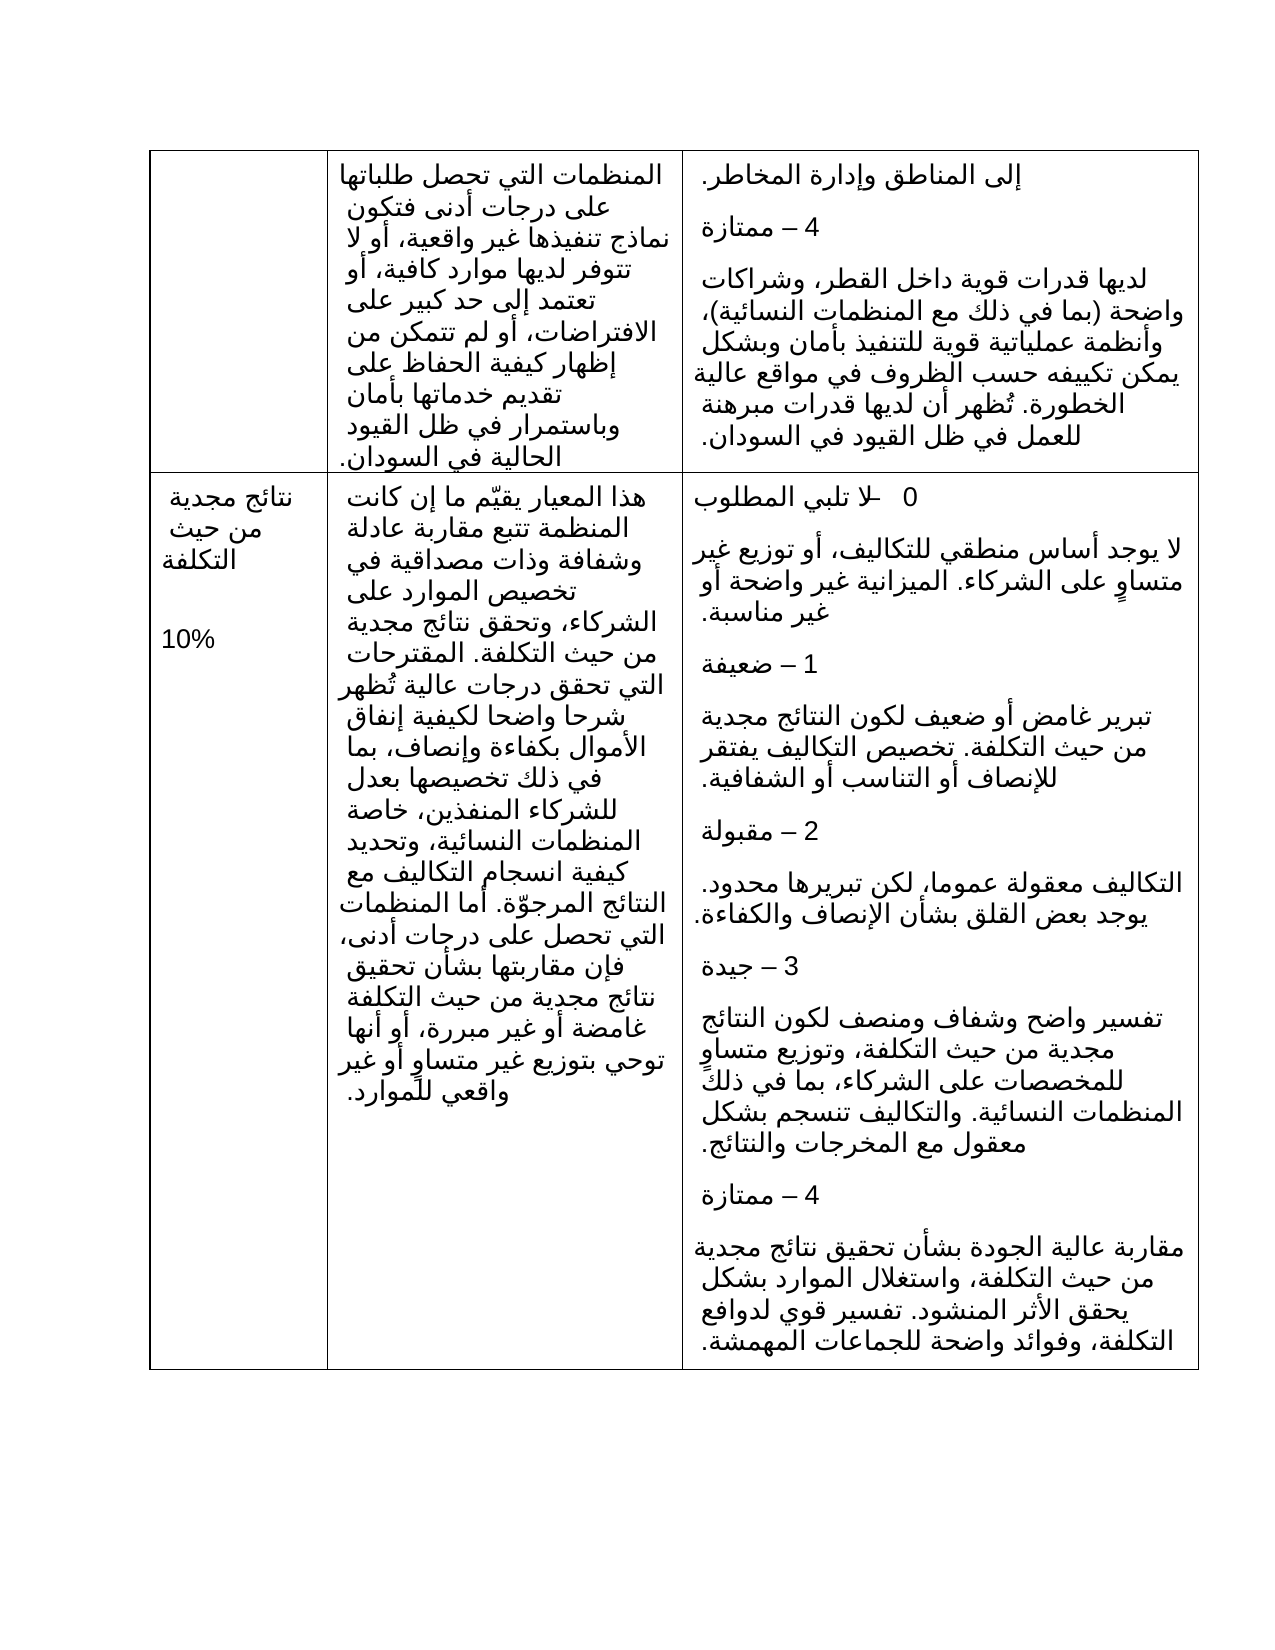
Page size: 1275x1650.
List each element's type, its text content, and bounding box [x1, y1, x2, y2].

table_cell [151, 151, 327, 472]
table_cell نتائج مجدية من حيث التكلفة 10% [151, 473, 327, 1369]
table_cell 0 –غير ممكنة المنظمة تفتقر لما يلزم من حضور أو أنظمة أو شراكات لتقديم خدماتها بأمان. نموذج التنفيذ غير واقعي أو أنه عالي الخطورة. 1 – ضعيفة توجد فجوات كبيرة في القدرات العملياتية أو في إدارة الأخطار. افتراضات غير واقعية أو غير مبرهنة بشأن إمكانية الوصول والتنفيذ. 2 – مقبولة تتوفر قدرات أساسية، لكن توجد فجوات في الشراكات، أو تقليل الأخطار، أو ترتيبات التنفيذ. ممكنة لكن ضعيفة. 3 – جيدة لدى المنظمة ما يلزمها من حضور عملياتي وشراكات وأنظمة لتتمكن من التنفيذ بأمان. وتُظهر أن لديها استراتيجيات واقعية للوصول إلى المناطق وإدارة المخاطر. 4 – ممتازة لديها قدرات قوية داخل القطر، وشراكات واضحة (بما في ذلك مع المنظمات النسائية)، وأنظمة عملياتية قوية للتنفيذ بأمان وبشكل يمكن تكييفه حسب الظروف في مواقع عالية الخطورة. تُظهر أن لديها قدرات مبرهنة للعمل في ظل القيود في السودان. [683, 151, 1198, 472]
table_cell هذا المعيار يقيّم ما إن كانت المنظمة تتبع مقاربة عادلة وشفافة وذات مصداقية في تخصيص الموارد على الشركاء، وتحقق نتائج مجدية من حيث التكلفة. المقترحات التي تحقق درجات عالية تُظهر شرحا واضحا لكيفية إنفاق الأموال بكفاءة وإنصاف، بما في ذلك تخصيصها بعدل للشركاء المنفذين، خاصة المنظمات النسائية، وتحديد كيفية انسجام التكاليف مع النتائج المرجوّة. أما المنظمات التي تحصل على درجات أدنى، فإن مقاربتها بشأن تحقيق نتائج مجدية من حيث التكلفة غامضة أو غير مبررة، أو أنها توحي بتوزيع غير متساوٍ أو غير واقعي للموارد. [328, 473, 682, 1369]
table_cell هذا المعيار يقيّم ما إن كان لدى المنظمة ما يلزم من حضور عملياتي وأنظمة وشراكات وموارد لتقديم خدماتها بأمان وثبات في بيئات شديدة الخطورة ويصعب الوصول إليها في السودان. المقترحات القوية تُظهر قدرات راسخة وقدرات مخطط لها بوضوح داخل القطر؛ وشراكات ذات مصداقية (بما في ذلك مع المنظمات النسائية والفاعلين المحليين)؛ وضوابط قوية لإدارة المخاطر والوقاية والأمن والشؤون المالية؛ وترتيبات عملية للعمل في حال وجود قيود على الوصول، وفي أوضاع النزوح، وقطع الاتصالات، وتصعيد الحرب. أما المنظمات التي تحصل طلباتها على درجات أدنى فتكون نماذج تنفيذها غير واقعية، أو لا تتوفر لديها موارد كافية، أو تعتمد إلى حد كبير على الافتراضات، أو لم تتمكن من إظهار كيفية الحفاظ على تقديم خدماتها بأمان وباستمرار في ظل القيود الحالية في السودان. [328, 151, 682, 472]
table_cell 0 – لا تلبي المطلوب لا يوجد أساس منطقي للتكاليف، أو توزيع غير متساوٍ على الشركاء. الميزانية غير واضحة أو غير مناسبة. 1 – ضعيفة تبرير غامض أو ضعيف لكون النتائج مجدية من حيث التكلفة. تخصيص التكاليف يفتقر للإنصاف أو التناسب أو الشفافية. 2 – مقبولة التكاليف معقولة عموما، لكن تبريرها محدود. يوجد بعض القلق بشأن الإنصاف والكفاءة. 3 – جيدة تفسير واضح وشفاف ومنصف لكون النتائج مجدية من حيث التكلفة، وتوزيع متساوٍ للمخصصات على الشركاء، بما في ذلك المنظمات النسائية. والتكاليف تنسجم بشكل معقول مع المخرجات والنتائج. 4 – ممتازة مقاربة عالية الجودة بشأن تحقيق نتائج مجدية من حيث التكلفة، واستغلال الموارد بشكل يحقق الأثر المنشود. تفسير قوي لدوافع التكلفة، وفوائد واضحة للجماعات المهمشة. [683, 473, 1198, 1369]
